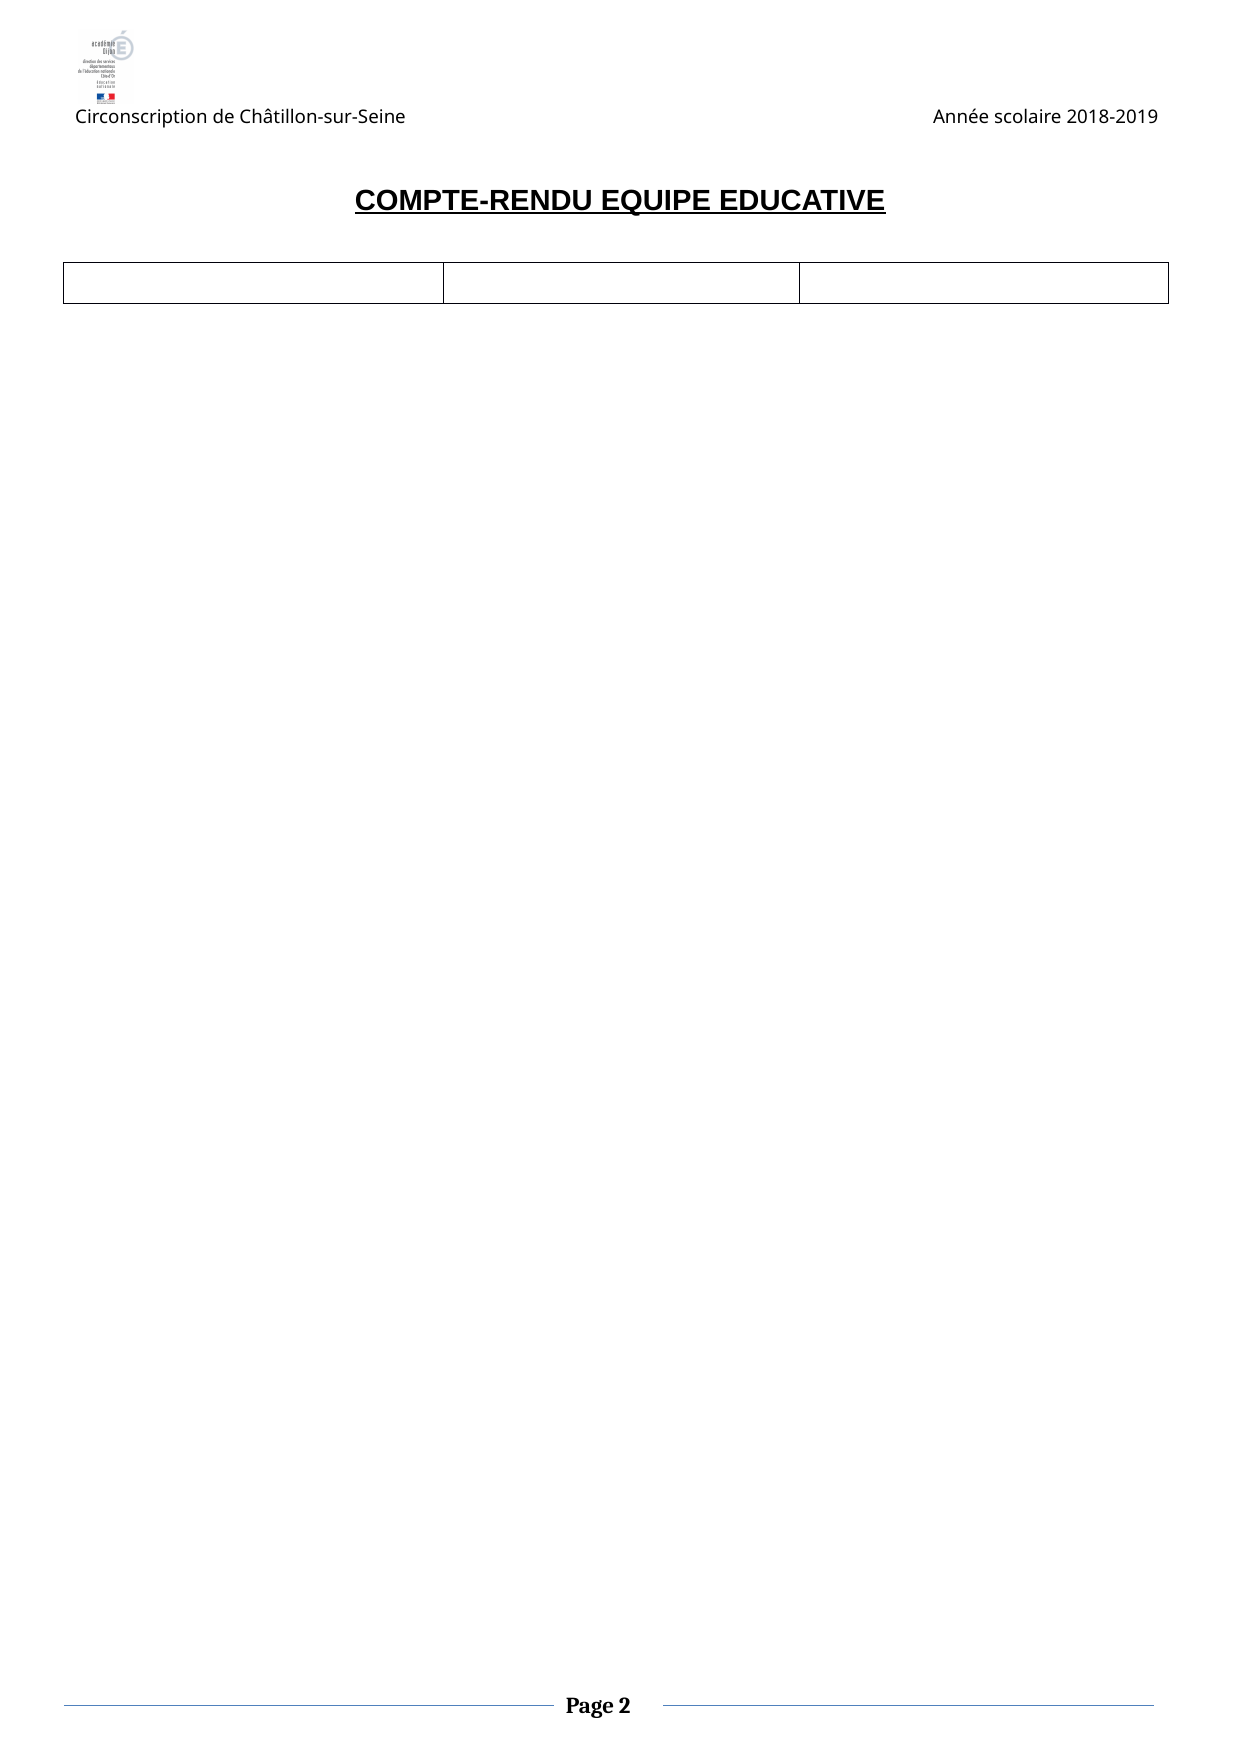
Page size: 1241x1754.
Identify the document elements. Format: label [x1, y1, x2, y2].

picture [78, 29, 135, 104]
table_cell [64, 263, 443, 303]
table_cell [444, 263, 799, 303]
table_cell [800, 263, 1168, 303]
